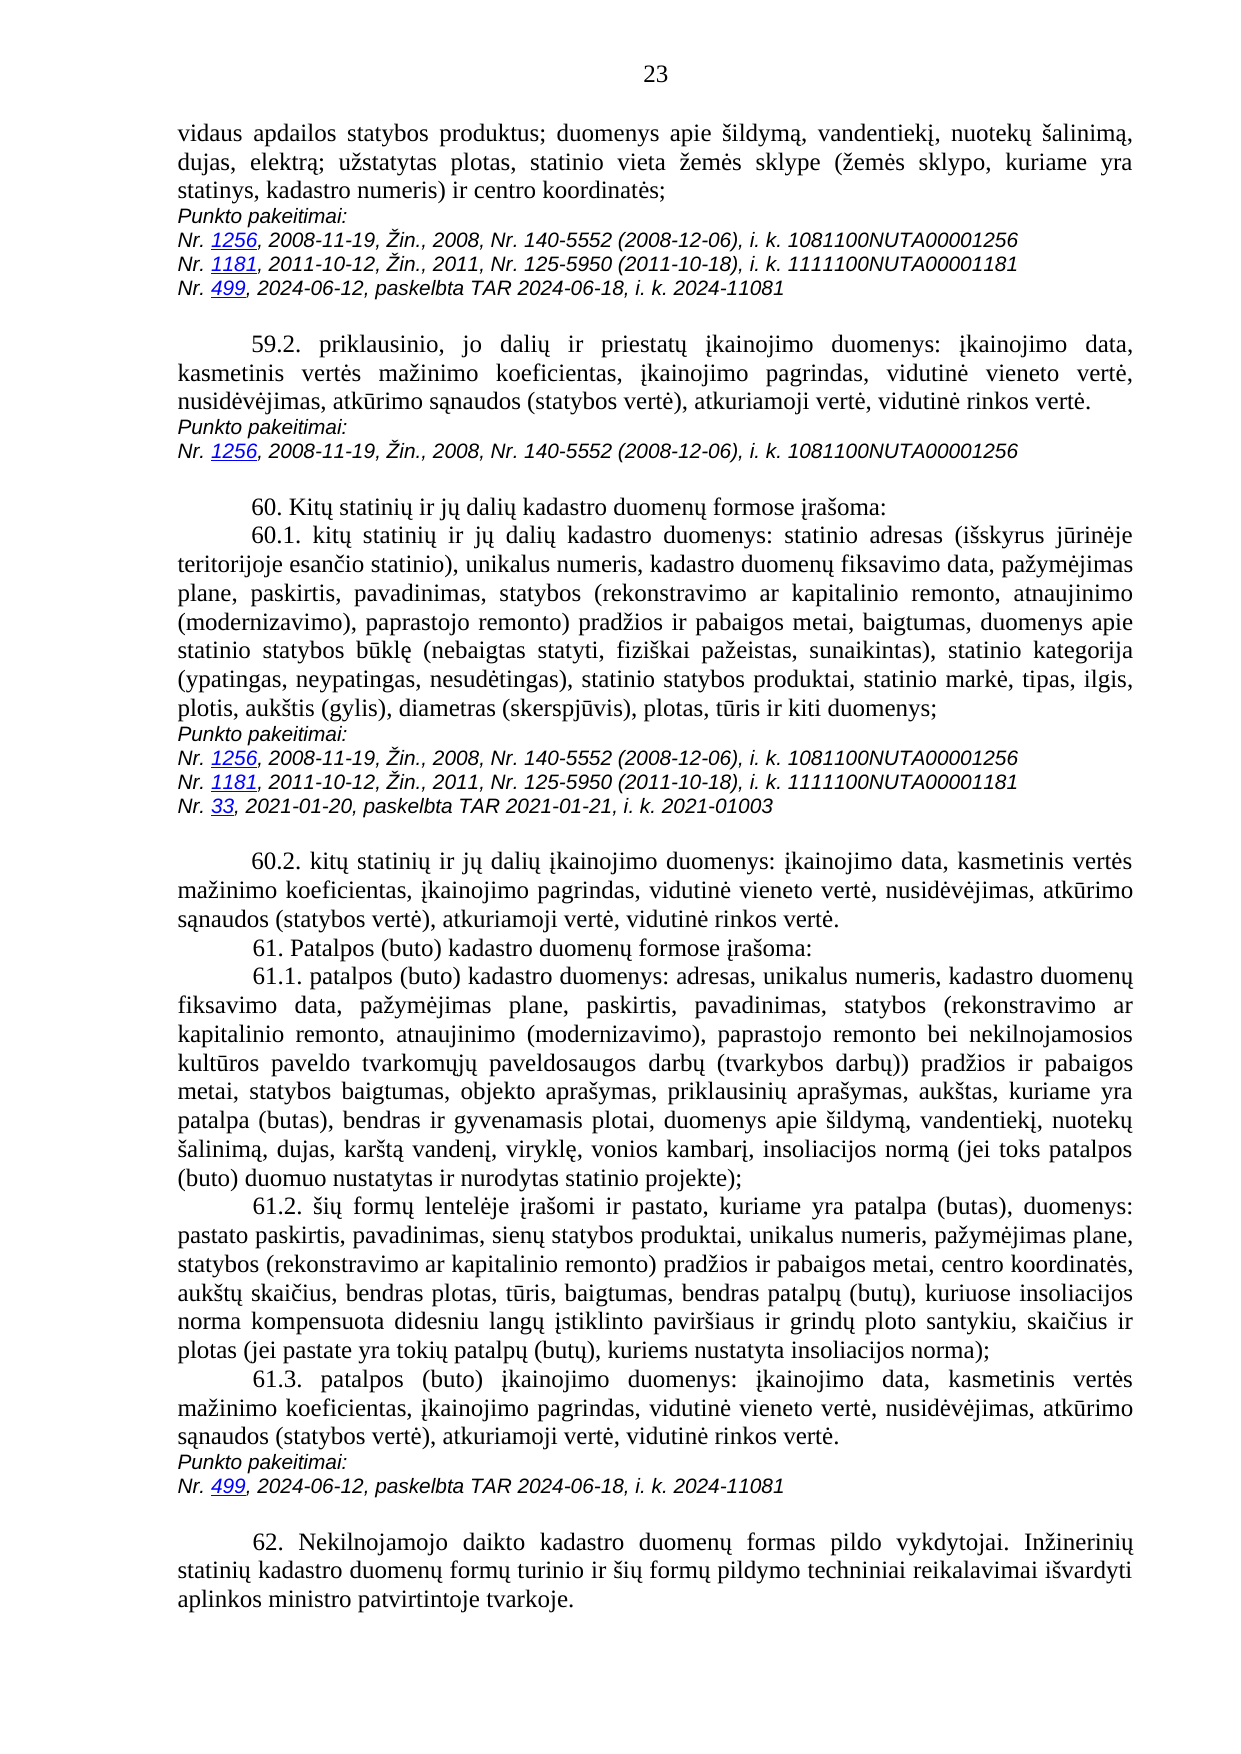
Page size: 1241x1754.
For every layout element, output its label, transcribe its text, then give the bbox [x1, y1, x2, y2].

text Nr. 1256, 2008-11-19, Žin., 2008, Nr. 140-5552 (2008-12-06), i. k. 1081100NUTA00001256 [177, 746, 1134, 770]
text Nr. 1181, 2011-10-12, Žin., 2011, Nr. 125-5950 (2011-10-18), i. k. 1111100NUTA00001181 [177, 252, 1134, 276]
text Nr. 1256, 2008-11-19, Žin., 2008, Nr. 140-5552 (2008-12-06), i. k. 1081100NUTA00001256 [177, 228, 1134, 252]
text Nr. 499, 2024-06-12, paskelbta TAR 2024-06-18, i. k. 2024-11081 [177, 276, 1134, 300]
text 61.1. patalpos (buto) kadastro duomenys: adresas, unikalus numeris, kadastro duomenų fiksavimo data, pažymėjimas plane, paskirtis, pavadinimas, statybos (rekonstravimo ar kapitalinio remonto, atnaujinimo (modernizavimo), paprastojo remonto bei nekilnojamosios kultūros paveldo tvarkomųjų paveldosaugos darbų (tvarkybos darbų)) pradžios ir pabaigos metai, statybos baigtumas, objekto aprašymas, priklausinių aprašymas, aukštas, kuriame yra patalpa (butas), bendras ir gyvenamasis plotai, duomenys apie šildymą, vandentiekį, nuotekų šalinimą, dujas, karštą vandenį, viryklę, vonios kambarį, insoliacijos normą (jei toks patalpos (buto) duomuo nustatytas ir nurodytas statinio projekte); [177, 961, 1134, 1191]
text Punkto pakeitimai: [177, 722, 1134, 746]
text vidaus apdailos statybos produktus; duomenys apie šildymą, vandentiekį, nuotekų šalinimą, dujas, elektrą; užstatytas plotas, statinio vieta žemės sklype (žemės sklypo, kuriame yra statinys, kadastro numeris) ir centro koordinatės; [177, 118, 1134, 204]
text 62. Nekilnojamojo daikto kadastro duomenų formas pildo vykdytojai. Inžinerinių statinių kadastro duomenų formų turinio ir šių formų pildymo techniniai reikalavimai išvardyti aplinkos ministro patvirtintoje tvarkoje. [177, 1527, 1134, 1613]
text Nr. 1181, 2011-10-12, Žin., 2011, Nr. 125-5950 (2011-10-18), i. k. 1111100NUTA00001181 [177, 770, 1134, 794]
text Punkto pakeitimai: [177, 204, 1134, 228]
text Punkto pakeitimai: [177, 1450, 1134, 1474]
text 59.2. priklausinio, jo dalių ir priestatų įkainojimo duomenys: įkainojimo data, kasmetinis vertės mažinimo koeficientas, įkainojimo pagrindas, vidutinė vieneto vertė, nusidėvėjimas, atkūrimo sąnaudos (statybos vertė), atkuriamoji vertė, vidutinė rinkos vertė. [177, 329, 1134, 415]
text Punkto pakeitimai: [177, 415, 1134, 439]
text Nr. 1256, 2008-11-19, Žin., 2008, Nr. 140-5552 (2008-12-06), i. k. 1081100NUTA00001256 [177, 439, 1134, 463]
text 60. Kitų statinių ir jų dalių kadastro duomenų formose įrašoma: [177, 492, 1134, 521]
text Nr. 499, 2024-06-12, paskelbta TAR 2024-06-18, i. k. 2024-11081 [177, 1474, 1134, 1498]
text 61.2. šių formų lentelėje įrašomi ir pastato, kuriame yra patalpa (butas), duomenys: pastato paskirtis, pavadinimas, sienų statybos produktai, unikalus numeris, pažymėjimas plane, statybos (rekonstravimo ar kapitalinio remonto) pradžios ir pabaigos metai, centro koordinatės, aukštų skaičius, bendras plotas, tūris, baigtumas, bendras patalpų (butų), kuriuose insoliacijos norma kompensuota didesniu langų įstiklinto paviršiaus ir grindų ploto santykiu, skaičius ir plotas (jei pastate yra tokių patalpų (butų), kuriems nustatyta insoliacijos norma); [177, 1191, 1134, 1364]
text 61.3. patalpos (buto) įkainojimo duomenys: įkainojimo data, kasmetinis vertės mažinimo koeficientas, įkainojimo pagrindas, vidutinė vieneto vertė, nusidėvėjimas, atkūrimo sąnaudos (statybos vertė), atkuriamoji vertė, vidutinė rinkos vertė. [177, 1364, 1134, 1450]
text 61. Patalpos (buto) kadastro duomenų formose įrašoma: [177, 933, 1134, 961]
text 60.2. kitų statinių ir jų dalių įkainojimo duomenys: įkainojimo data, kasmetinis vertės mažinimo koeficientas, įkainojimo pagrindas, vidutinė vieneto vertė, nusidėvėjimas, atkūrimo sąnaudos (statybos vertė), atkuriamoji vertė, vidutinė rinkos vertė. [177, 846, 1134, 933]
text 60.1. kitų statinių ir jų dalių kadastro duomenys: statinio adresas (išskyrus jūrinėje teritorijoje esančio statinio), unikalus numeris, kadastro duomenų fiksavimo data, pažymėjimas plane, paskirtis, pavadinimas, statybos (rekonstravimo ar kapitalinio remonto, atnaujinimo (modernizavimo), paprastojo remonto) pradžios ir pabaigos metai, baigtumas, duomenys apie statinio statybos būklę (nebaigtas statyti, fiziškai pažeistas, sunaikintas), statinio kategorija (ypatingas, neypatingas, nesudėtingas), statinio statybos produktai, statinio markė, tipas, ilgis, plotis, aukštis (gylis), diametras (skerspjūvis), plotas, tūris ir kiti duomenys; [177, 521, 1134, 722]
text Nr. 33, 2021-01-20, paskelbta TAR 2021-01-21, i. k. 2021-01003 [177, 794, 1134, 818]
